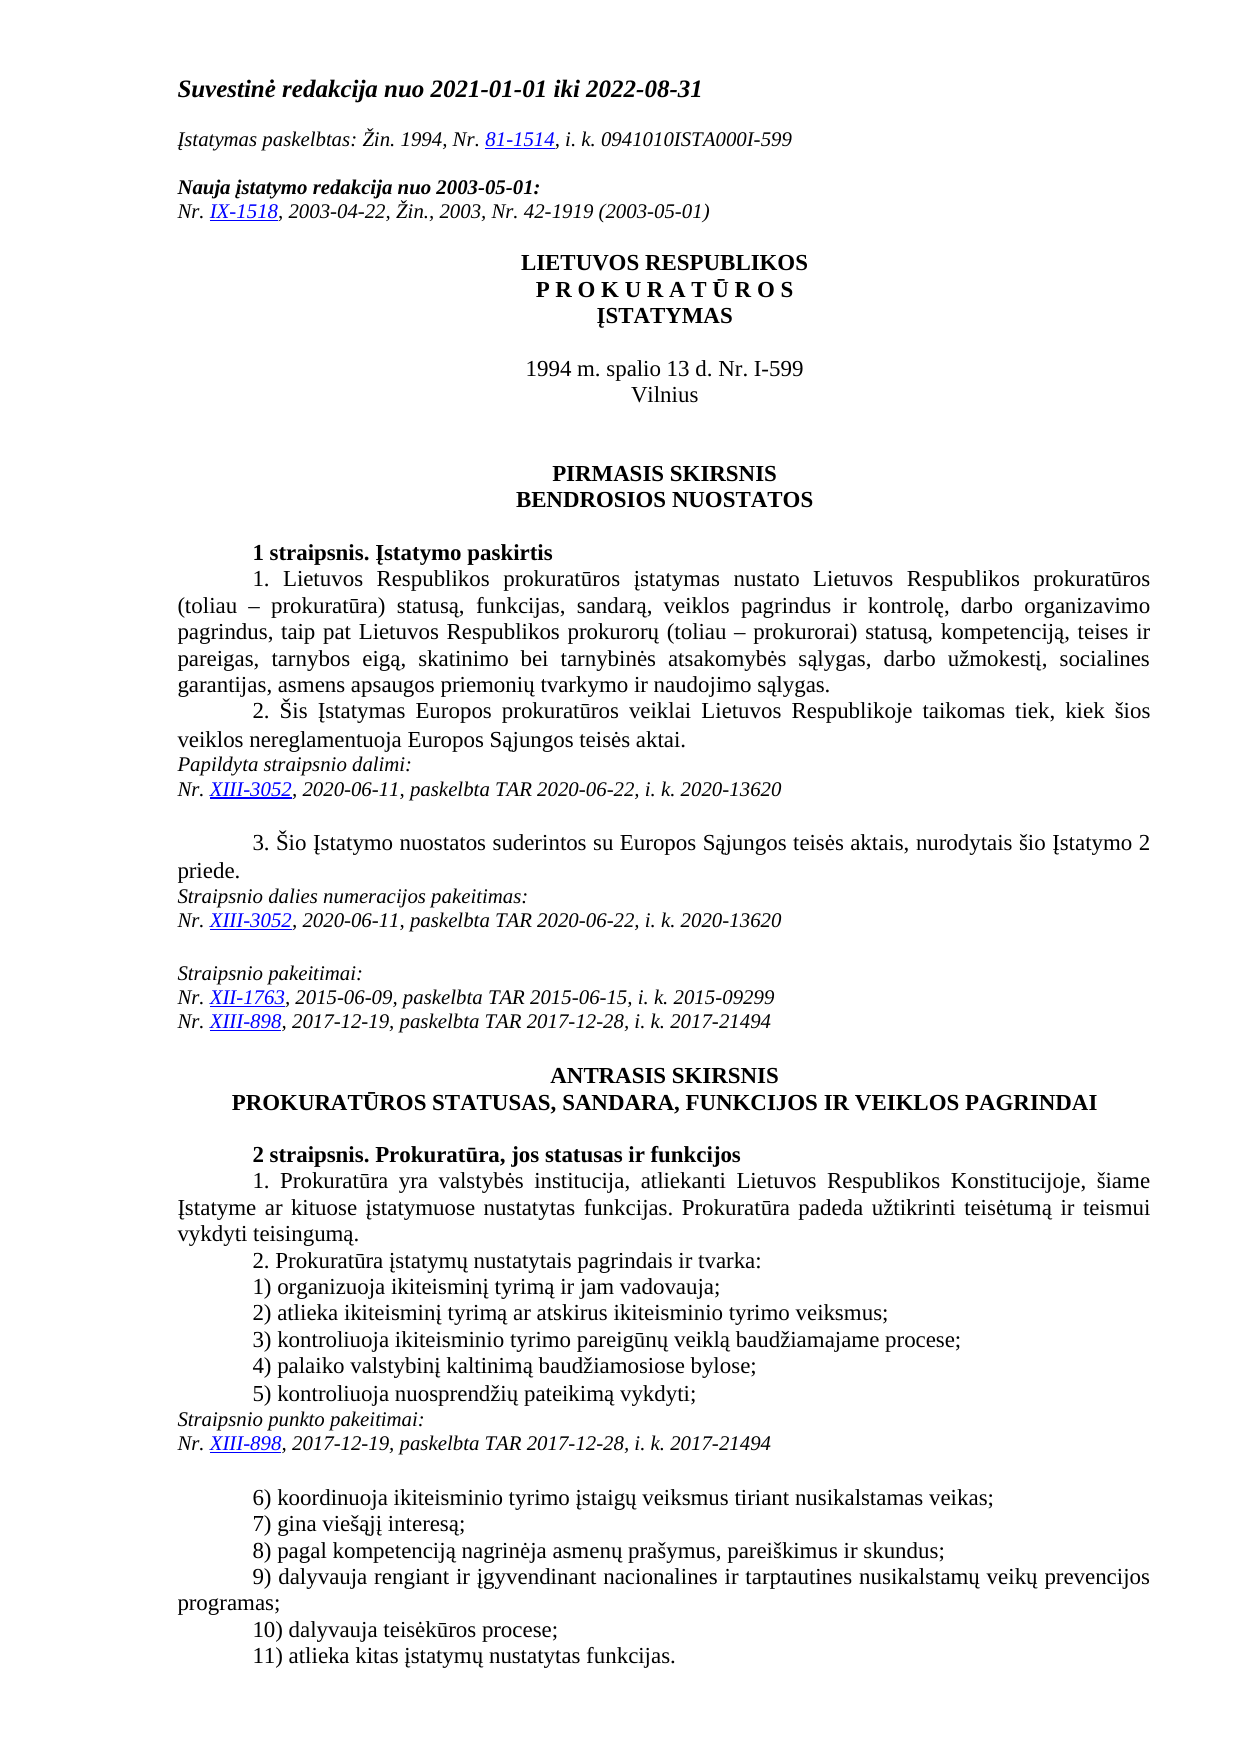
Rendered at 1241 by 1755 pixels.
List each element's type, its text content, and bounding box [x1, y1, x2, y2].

text 11) atlieka kitas įstatymų nustatytas funkcijas. [177, 1642, 1152, 1668]
text 2. Prokuratūra įstatymų nustatytais pagrindais ir tvarka: [177, 1247, 1152, 1273]
text Nr. XIII-3052, 2020-06-11, paskelbta TAR 2020-06-22, i. k. 2020-13620 [177, 908, 1152, 932]
text Straipsnio dalies numeracijos pakeitimas: [177, 884, 1152, 908]
text Vilnius [177, 381, 1152, 407]
text 10) dalyvauja teisėkūros procese; [177, 1616, 1152, 1642]
text 8) pagal kompetenciją nagrinėja asmenų prašymus, pareiškimus ir skundus; [177, 1537, 1152, 1563]
text 2) atlieka ikiteisminį tyrimą ar atskirus ikiteisminio tyrimo veiksmus; [177, 1299, 1152, 1326]
text LIETUVOS RESPUBLIKOS P R O K U R A T Ū R O S ĮSTATYMAS [177, 249, 1152, 328]
text Įstatymas paskelbtas: Žin. 1994, Nr. 81-1514, i. k. 0941010ISTA000I-599 [177, 127, 1152, 151]
text 3. Šio Įstatymo nuostatos suderintos su Europos Sąjungos teisės aktais, nurodytais šio Įstatymo 2 priede. [177, 829, 1152, 884]
text 1994 m. spalio 13 d. Nr. I-599 [177, 355, 1152, 381]
text 4) palaiko valstybinį kaltinimą baudžiamosiose bylose; [177, 1352, 1152, 1378]
text Straipsnio punkto pakeitimai: [177, 1407, 1152, 1431]
text 5) kontroliuoja nuosprendžių pateikimą vykdyti; [177, 1378, 1152, 1407]
text 1) organizuoja ikiteisminį tyrimą ir jam vadovauja; [177, 1273, 1152, 1299]
text PIRMASIS SKIRSNIS [177, 460, 1152, 486]
text Suvestinė redakcija nuo 2021-01-01 iki 2022-08-31 [177, 74, 1152, 103]
text 9) dalyvauja rengiant ir įgyvendinant nacionalines ir tarptautines nusikalstamų veikų prevencijos programas; [177, 1563, 1152, 1616]
text Nr. XIII-3052, 2020-06-11, paskelbta TAR 2020-06-22, i. k. 2020-13620 [177, 776, 1152, 801]
text Straipsnio pakeitimai: [177, 961, 1152, 985]
text Nauja įstatymo redakcija nuo 2003-05-01: [177, 175, 1152, 199]
text PROKURATŪROS STATUSAS, sandara, FUNKCIJOS ir VEIKLOS PAGRINDAI [177, 1088, 1152, 1115]
text 1 straipsnis. Įstatymo paskirtis [177, 539, 1152, 566]
text 3) kontroliuoja ikiteisminio tyrimo pareigūnų veiklą baudžiamajame procese; [177, 1326, 1152, 1352]
text 2. Šis Įstatymas Europos prokuratūros veiklai Lietuvos Respublikoje taikomas tiek, kiek šios veiklos nereglamentuoja Europos Sąjungos teisės aktai. [177, 697, 1152, 752]
text Nr. XIII-898, 2017-12-19, paskelbta TAR 2017-12-28, i. k. 2017-21494 [177, 1009, 1152, 1033]
text 7) gina viešąjį interesą; [177, 1510, 1152, 1537]
text Nr. XIII-898, 2017-12-19, paskelbta TAR 2017-12-28, i. k. 2017-21494 [177, 1431, 1152, 1455]
text Nr. XII-1763, 2015-06-09, paskelbta TAR 2015-06-15, i. k. 2015-09299 [177, 985, 1152, 1009]
text 2 straipsnis. Prokuratūra, jos statusas ir funkcijos [177, 1141, 1152, 1168]
subtitle BENDROSIOS NUOSTATOS [177, 486, 1152, 513]
text 1. Lietuvos Respublikos prokuratūros įstatymas nustato Lietuvos Respublikos prokuratūros (toliau – prokuratūra) statusą, funkcijas, sandarą, veiklos pagrindus ir kontrolę, darbo organizavimo pagrindus, taip pat Lietuvos Respublikos prokurorų (toliau – prokurorai) statusą, kompetenciją, teises ir pareigas, tarnybos eigą, skatinimo bei tarnybinės atsakomybės sąlygas, darbo užmokestį, socialines garantijas, asmens apsaugos priemonių tvarkymo ir naudojimo sąlygas. [177, 566, 1152, 697]
text Papildyta straipsnio dalimi: [177, 752, 1152, 776]
text 1. Prokuratūra yra valstybės institucija, atliekanti Lietuvos Respublikos Konstitucijoje, šiame Įstatyme ar kituose įstatymuose nustatytas funkcijas. Prokuratūra padeda užtikrinti teisėtumą ir teismui vykdyti teisingumą. [177, 1168, 1152, 1247]
text Nr. IX-1518, 2003-04-22, Žin., 2003, Nr. 42-1919 (2003-05-01) [177, 199, 1152, 223]
subtitle ANTRASIS SKIRSNIS [177, 1062, 1152, 1088]
text 6) koordinuoja ikiteisminio tyrimo įstaigų veiksmus tiriant nusikalstamas veikas; [177, 1484, 1152, 1510]
